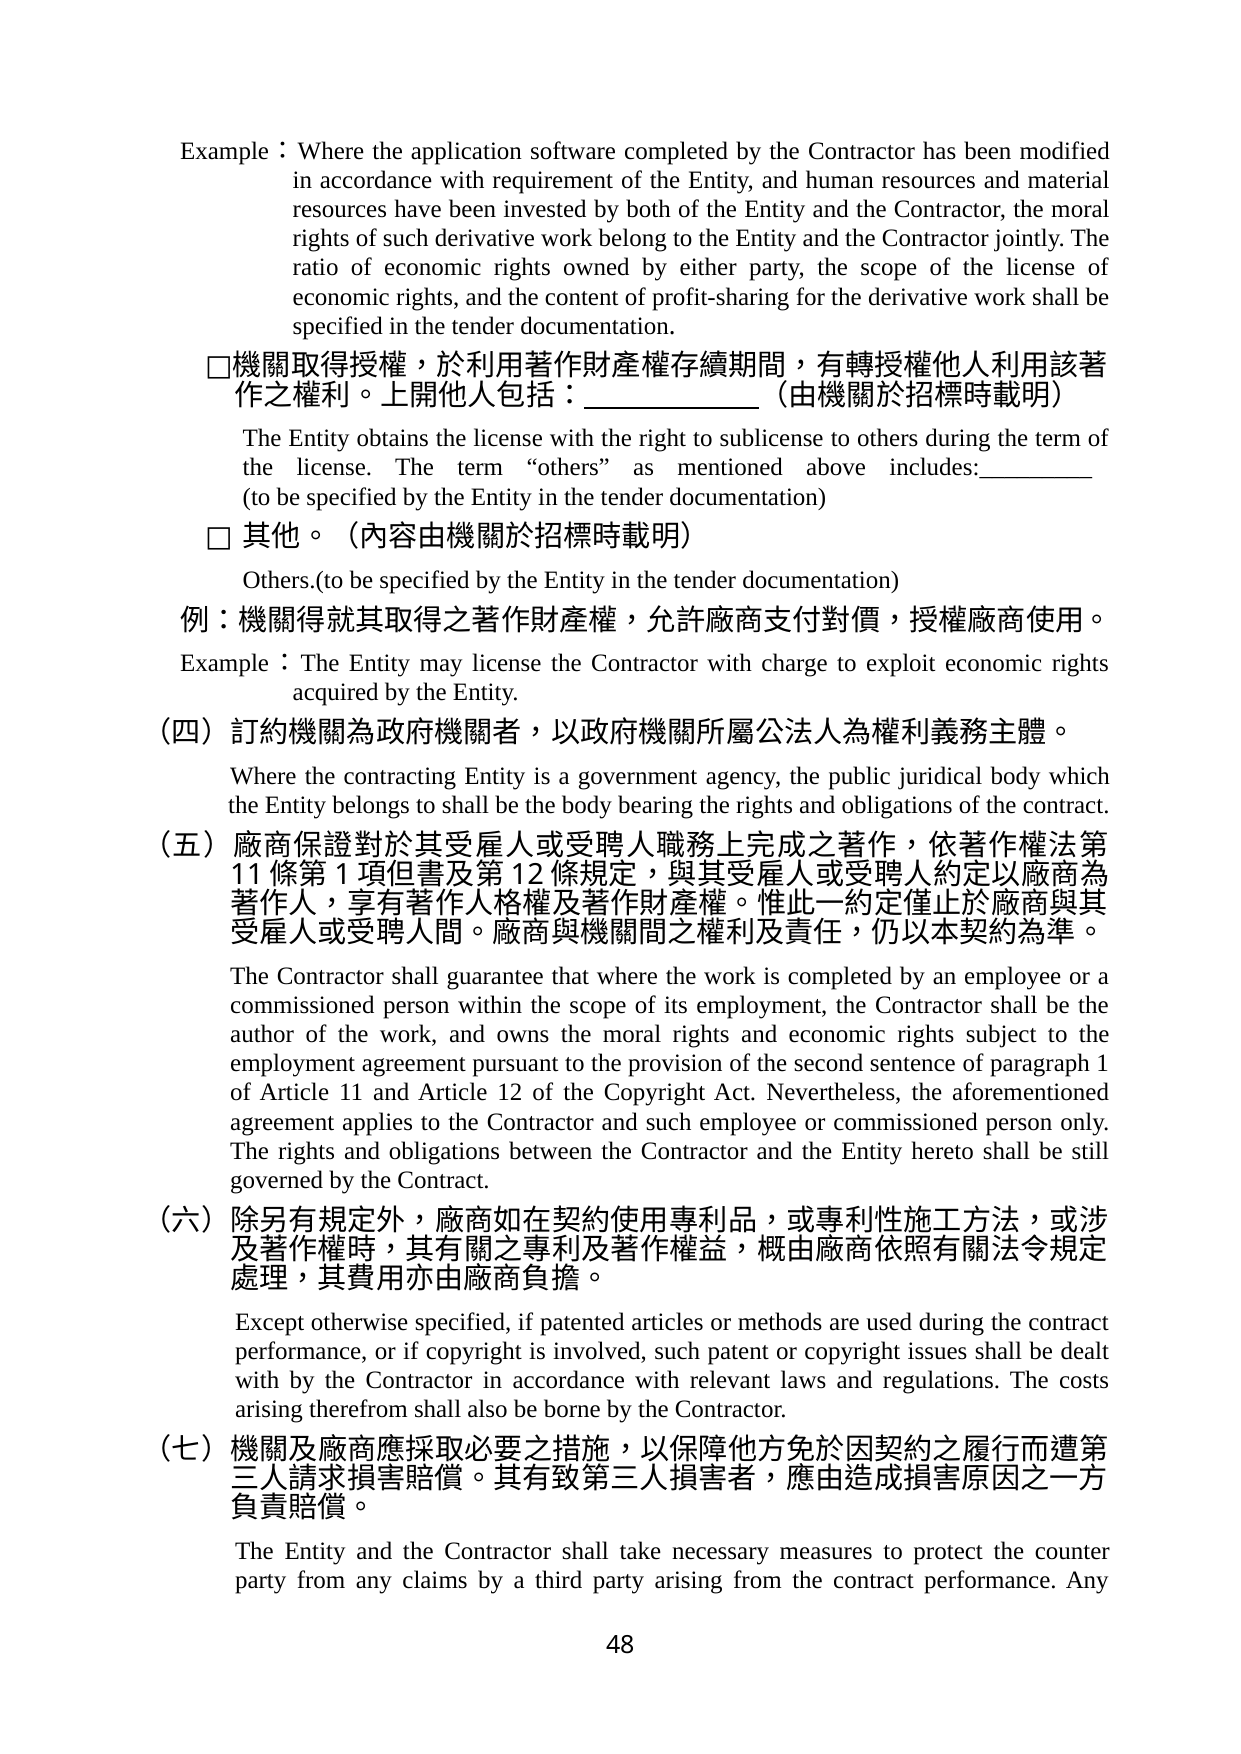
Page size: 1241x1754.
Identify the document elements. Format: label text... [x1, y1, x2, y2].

text Except otherwise specified, if patented articles or methods are used during the contract performance, or if copyright is involved, such patent or copyright issues shall be dealt with by the Contractor in accordance with relevant laws and regulations. The costs arising therefrom shall also be borne by the Contractor. [235, 1307, 1110, 1423]
text （四）訂約機關為政府機關者，以政府機關所屬公法人為權利義務主體。 [142, 719, 1110, 748]
list 其他。（內容由機關於招標時載明） [205, 523, 1110, 552]
text Example：Where the application software completed by the Contractor has been modified in accordance with requirement of the Entity, and human resources and material resources have been invested by both of the Entity and the Contractor, the moral rights of such derivative work belong to the Entity and the Contractor jointly. The ratio of economic rights owned by either party, the scope of the license of economic rights, and the content of profit-sharing for the derivative work shall be specified in the tender documentation. [180, 136, 1110, 340]
text 例：機關得就其取得之著作財產權，允許廠商支付對價，授權廠商使用。 [180, 607, 1110, 636]
text The Entity and the Contractor shall take necessary measures to protect the counter party from any claims by a third party arising from the contract performance. Any [235, 1536, 1110, 1594]
text （七）機關及廠商應採取必要之措施，以保障他方免於因契約之履行而遭第三人請求損害賠償。其有致第三人損害者，應由造成損害原因之一方負責賠償。 [142, 1436, 1110, 1523]
text （五）廠商保證對於其受雇人或受聘人職務上完成之著作，依著作權法第11條第1項但書及第12條規定，與其受雇人或受聘人約定以廠商為著作人，享有著作人格權及著作財產權。惟此一約定僅止於廠商與其受雇人或受聘人間。廠商與機關間之權利及責任，仍以本契約為準。 [142, 832, 1110, 948]
text The Contractor shall guarantee that where the work is completed by an employee or a commissioned person within the scope of its employment, the Contractor shall be the author of the work, and owns the moral rights and economic rights subject to the employment agreement pursuant to the provision of the second sentence of paragraph 1 of Article 11 and Article 12 of the Copyright Act. Nevertheless, the aforementioned agreement applies to the Contractor and such employee or commissioned person only. The rights and obligations between the Contractor and the Entity hereto shall be still governed by the Contract. [230, 961, 1110, 1194]
text Others.(to be specified by the Entity in the tender documentation) [242, 565, 1110, 594]
text □機關取得授權，於利用著作財產權存續期間，有轉授權他人利用該著作之權利。上開他人包括： （由機關於招標時載明） [205, 352, 1110, 411]
text （六）除另有規定外，廠商如在契約使用專利品，或專利性施工方法，或涉及著作權時，其有關之專利及著作權益，概由廠商依照有關法令規定處理，其費用亦由廠商負擔。 [142, 1207, 1110, 1294]
text The Entity obtains the license with the right to sublicense to others during the term of the license. The term “others” as mentioned above includes:_________ (to be specified by the Entity in the tender documentation) [242, 423, 1110, 511]
text Example：The Entity may license the Contractor with charge to exploit economic rights acquired by the Entity. [180, 648, 1110, 707]
text Where the contracting Entity is a government agency, the public juridical body which the Entity belongs to shall be the body bearing the rights and obligations of the contract. [228, 761, 1110, 819]
